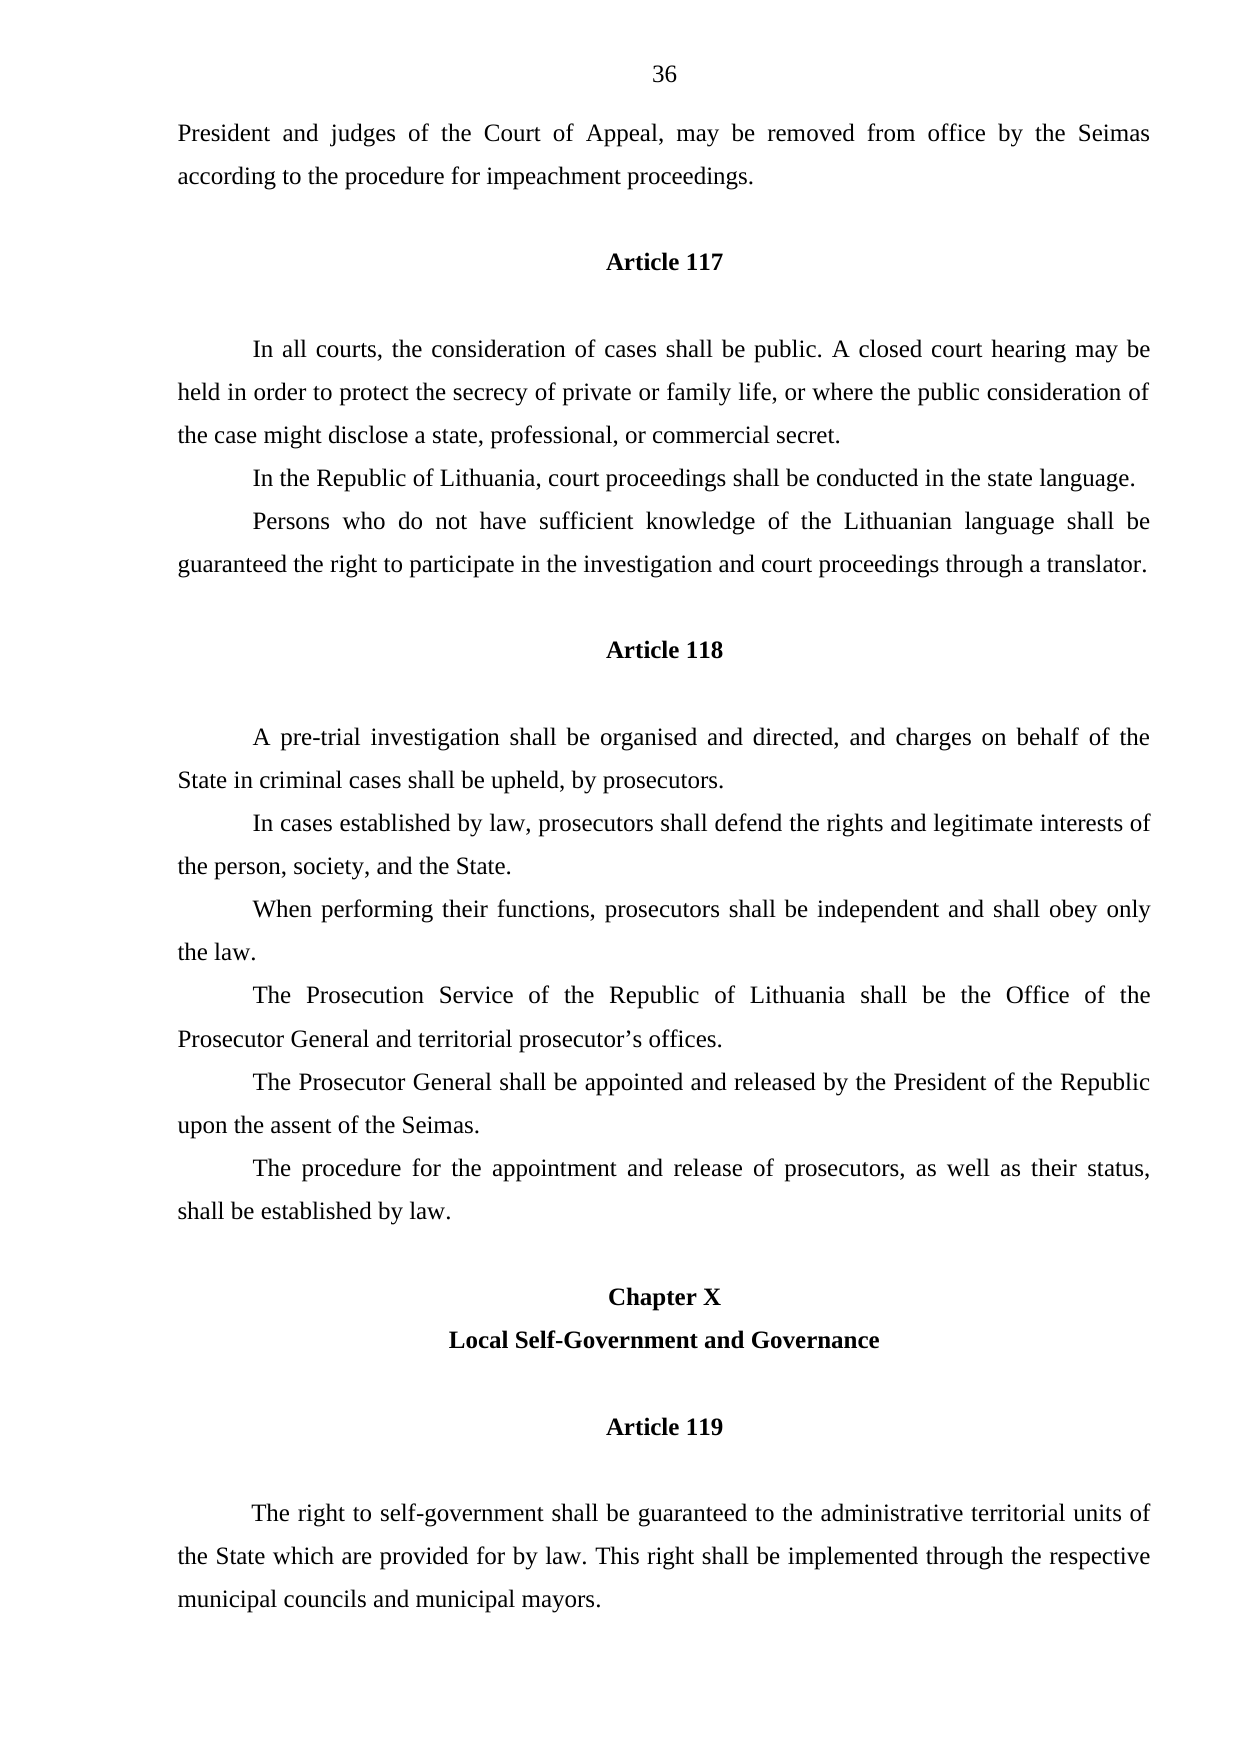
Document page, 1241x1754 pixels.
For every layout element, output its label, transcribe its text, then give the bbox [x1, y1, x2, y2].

text Article 117 [177, 247, 1152, 276]
text The right to self-government shall be guaranteed to the administrative territorial units of the State which are provided for by law. This right shall be implemented through the respective municipal councils and municipal mayors. [177, 1498, 1152, 1613]
text President and judges of the Court of Appeal, may be removed from office by the Seimas according to the procedure for impeachment proceedings. [177, 118, 1152, 190]
text In the Republic of Lithuania, court proceedings shall be conducted in the state language. [177, 463, 1152, 492]
text Persons who do not have sufficient knowledge of the Lithuanian language shall be guaranteed the right to participate in the investigation and court proceedings through a translator. [177, 506, 1152, 578]
text Chapter X [177, 1282, 1152, 1311]
text Local Self-Government and Governance [177, 1326, 1152, 1354]
text The Prosecutor General shall be appointed and released by the President of the Republic upon the assent of the Seimas. [177, 1067, 1152, 1139]
text The procedure for the appointment and release of prosecutors, as well as their status, shall be established by law. [177, 1153, 1152, 1225]
text In cases established by law, prosecutors shall defend the rights and legitimate interests of the person, society, and the State. [177, 808, 1152, 880]
text In all courts, the consideration of cases shall be public. A closed court hearing may be held in order to protect the secrecy of private or family life, or where the public consideration of the case might disclose a state, professional, or commercial secret. [177, 334, 1152, 449]
text The Prosecution Service of the Republic of Lithuania shall be the Office of the Prosecutor General and territorial prosecutor’s offices. [177, 981, 1152, 1052]
text Article 119 [177, 1412, 1152, 1441]
text A pre-trial investigation shall be organised and directed, and charges on behalf of the State in criminal cases shall be upheld, by prosecutors. [177, 722, 1152, 794]
text Article 118 [177, 636, 1152, 664]
text When performing their functions, prosecutors shall be independent and shall obey only the law. [177, 894, 1152, 966]
